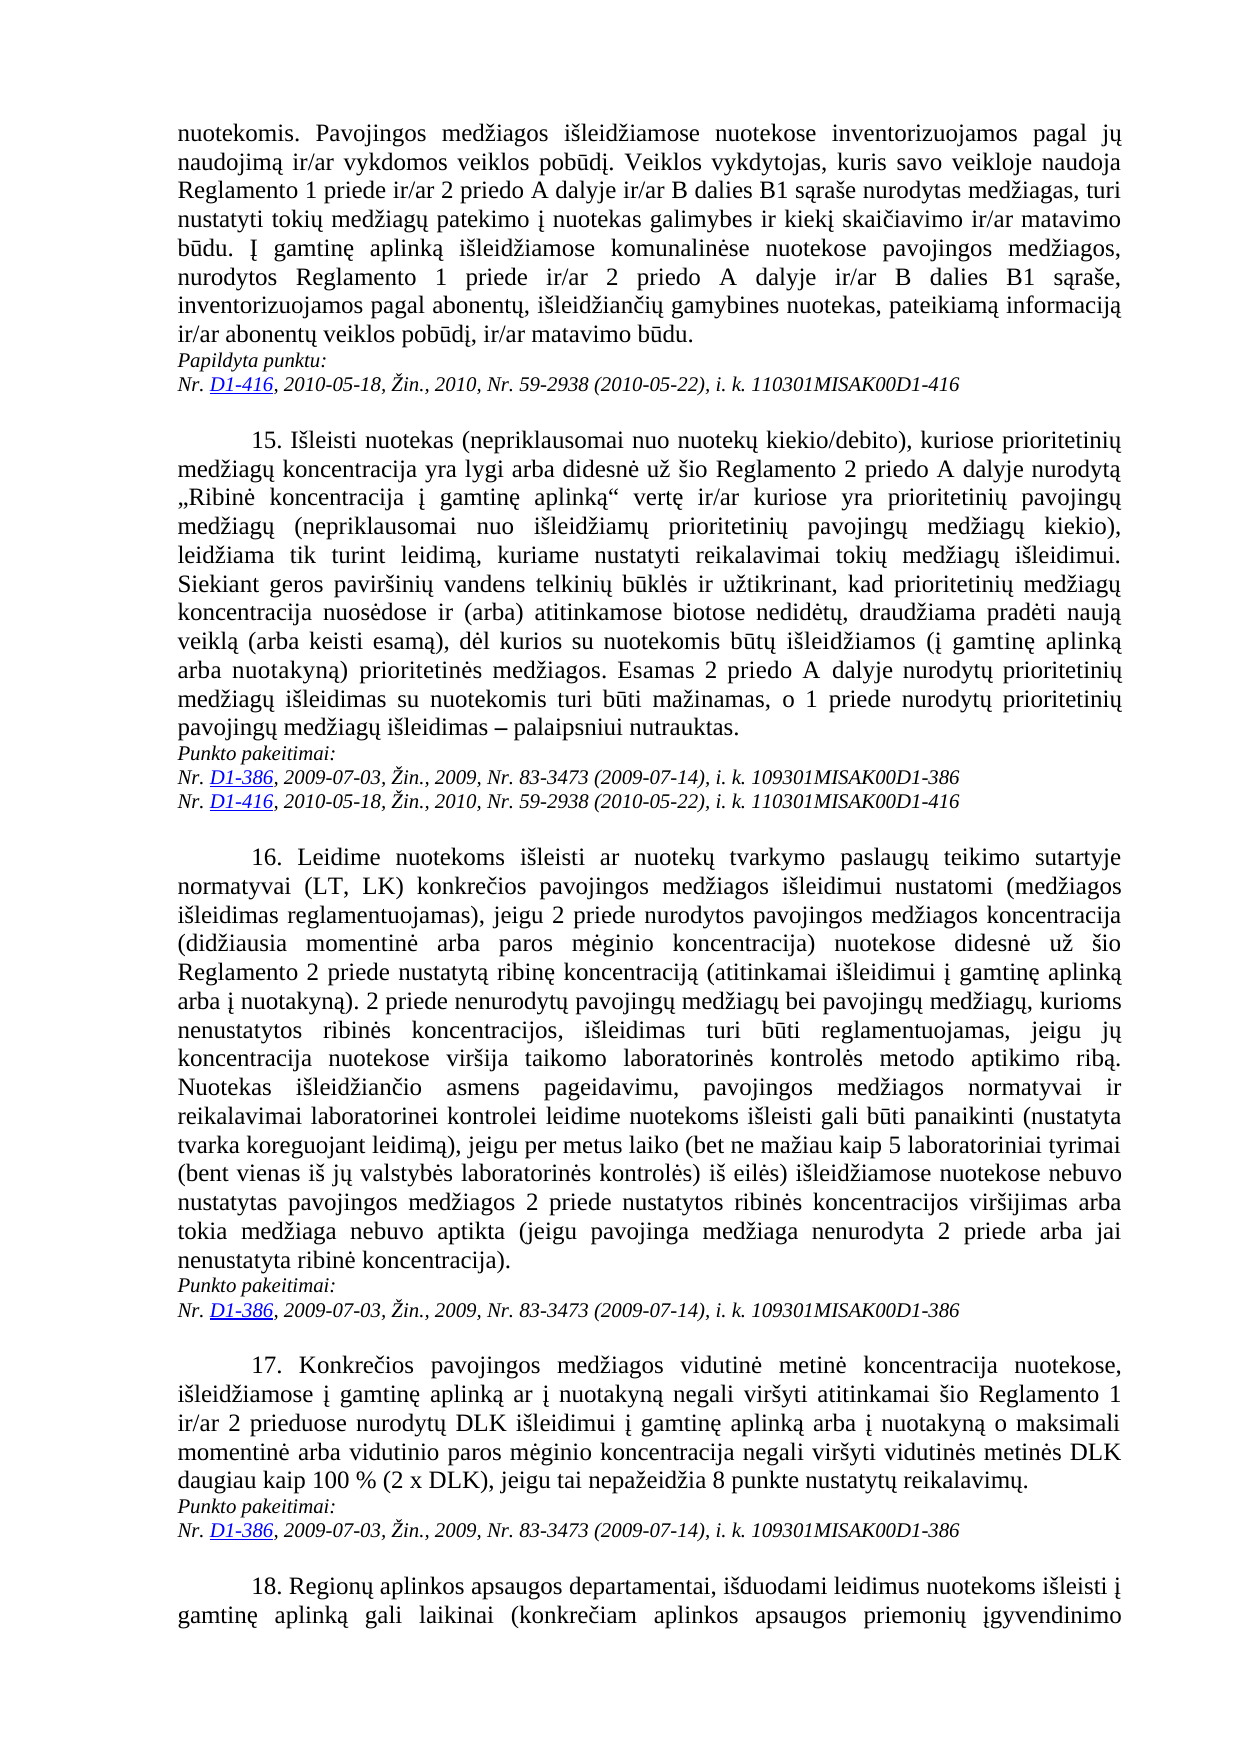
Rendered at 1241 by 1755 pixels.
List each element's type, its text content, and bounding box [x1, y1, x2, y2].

text Nr. D1-386, 2009-07-03, Žin., 2009, Nr. 83-3473 (2009-07-14), i. k. 109301MISAK00D1-386 [177, 765, 1122, 789]
text 15. Išleisti nuotekas (nepriklausomai nuo nuotekų kiekio/debito), kuriose prioritetinių medžiagų koncentracija yra lygi arba didesnė už šio Reglamento 2 priedo A dalyje nurodytą „Ribinė koncentracija į gamtinę aplinką“ vertę ir/ar kuriose yra prioritetinių pavojingų medžiagų (nepriklausomai nuo išleidžiamų prioritetinių pavojingų medžiagų kiekio), leidžiama tik turint leidimą, kuriame nustatyti reikalavimai tokių medžiagų išleidimui. Siekiant geros paviršinių vandens telkinių būklės ir užtikrinant, kad prioritetinių medžiagų koncentracija nuosėdose ir (arba) atitinkamose biotose nedidėtų, draudžiama pradėti naują veiklą (arba keisti esamą), dėl kurios su nuotekomis būtų išleidžiamos (į gamtinę aplinką arba nuotakyną) prioritetinės medžiagos. Esamas 2 priedo A dalyje nurodytų prioritetinių medžiagų išleidimas su nuotekomis turi būti mažinamas, o 1 priede nurodytų prioritetinių pavojingų medžiagų išleidimas – palaipsniui nutrauktas. [177, 425, 1122, 741]
text Punkto pakeitimai: [177, 1273, 1122, 1297]
text Nr. D1-416, 2010-05-18, Žin., 2010, Nr. 59-2938 (2010-05-22), i. k. 110301MISAK00D1-416 [177, 372, 1122, 396]
text Punkto pakeitimai: [177, 741, 1122, 765]
text Papildyta punktu: [177, 348, 1122, 372]
text Nr. D1-416, 2010-05-18, Žin., 2010, Nr. 59-2938 (2010-05-22), i. k. 110301MISAK00D1-416 [177, 789, 1122, 813]
text nuotekomis. Pavojingos medžiagos išleidžiamose nuotekose inventorizuojamos pagal jų naudojimą ir/ar vykdomos veiklos pobūdį. Veiklos vykdytojas, kuris savo veikloje naudoja Reglamento 1 priede ir/ar 2 priedo A dalyje ir/ar B dalies B1 sąraše nurodytas medžiagas, turi nustatyti tokių medžiagų patekimo į nuotekas galimybes ir kiekį skaičiavimo ir/ar matavimo būdu. Į gamtinę aplinką išleidžiamose komunalinėse nuotekose pavojingos medžiagos, nurodytos Reglamento 1 priede ir/ar 2 priedo A dalyje ir/ar B dalies B1 sąraše, inventorizuojamos pagal abonentų, išleidžiančių gamybines nuotekas, pateikiamą informaciją ir/ar abonentų veiklos pobūdį, ir/ar matavimo būdu. [177, 118, 1122, 348]
text 18. Regionų aplinkos apsaugos departamentai, išduodami leidimus nuotekoms išleisti į gamtinę aplinką gali laikinai (konkrečiam aplinkos apsaugos priemonių įgyvendinimo [177, 1571, 1122, 1628]
text 17. Konkrečios pavojingos medžiagos vidutinė metinė koncentracija nuotekose, išleidžiamose į gamtinę aplinką ar į nuotakyną negali viršyti atitinkamai šio Reglamento 1 ir/ar 2 prieduose nurodytų DLK išleidimui į gamtinę aplinką arba į nuotakyną o maksimali momentinė arba vidutinio paros mėginio koncentracija negali viršyti vidutinės metinės DLK daugiau kaip 100 % (2 x DLK), jeigu tai nepažeidžia 8 punkte nustatytų reikalavimų. [177, 1350, 1122, 1494]
text Nr. D1-386, 2009-07-03, Žin., 2009, Nr. 83-3473 (2009-07-14), i. k. 109301MISAK00D1-386 [177, 1518, 1122, 1542]
text Punkto pakeitimai: [177, 1494, 1122, 1518]
text Nr. D1-386, 2009-07-03, Žin., 2009, Nr. 83-3473 (2009-07-14), i. k. 109301MISAK00D1-386 [177, 1297, 1122, 1322]
text 16. Leidime nuotekoms išleisti ar nuotekų tvarkymo paslaugų teikimo sutartyje normatyvai (LT, LK) konkrečios pavojingos medžiagos išleidimui nustatomi (medžiagos išleidimas reglamentuojamas), jeigu 2 priede nurodytos pavojingos medžiagos koncentracija (didžiausia momentinė arba paros mėginio koncentracija) nuotekose didesnė už šio Reglamento 2 priede nustatytą ribinę koncentraciją (atitinkamai išleidimui į gamtinę aplinką arba į nuotakyną). 2 priede nenurodytų pavojingų medžiagų bei pavojingų medžiagų, kurioms nenustatytos ribinės koncentracijos, išleidimas turi būti reglamentuojamas, jeigu jų koncentracija nuotekose viršija taikomo laboratorinės kontrolės metodo aptikimo ribą. Nuotekas išleidžiančio asmens pageidavimu, pavojingos medžiagos normatyvai ir reikalavimai laboratorinei kontrolei leidime nuotekoms išleisti gali būti panaikinti (nustatyta tvarka koreguojant leidimą), jeigu per metus laiko (bet ne mažiau kaip 5 laboratoriniai tyrimai (bent vienas iš jų valstybės laboratorinės kontrolės) iš eilės) išleidžiamose nuotekose nebuvo nustatytas pavojingos medžiagos 2 priede nustatytos ribinės koncentracijos viršijimas arba tokia medžiaga nebuvo aptikta (jeigu pavojinga medžiaga nenurodyta 2 priede arba jai nenustatyta ribinė koncentracija). [177, 842, 1122, 1273]
